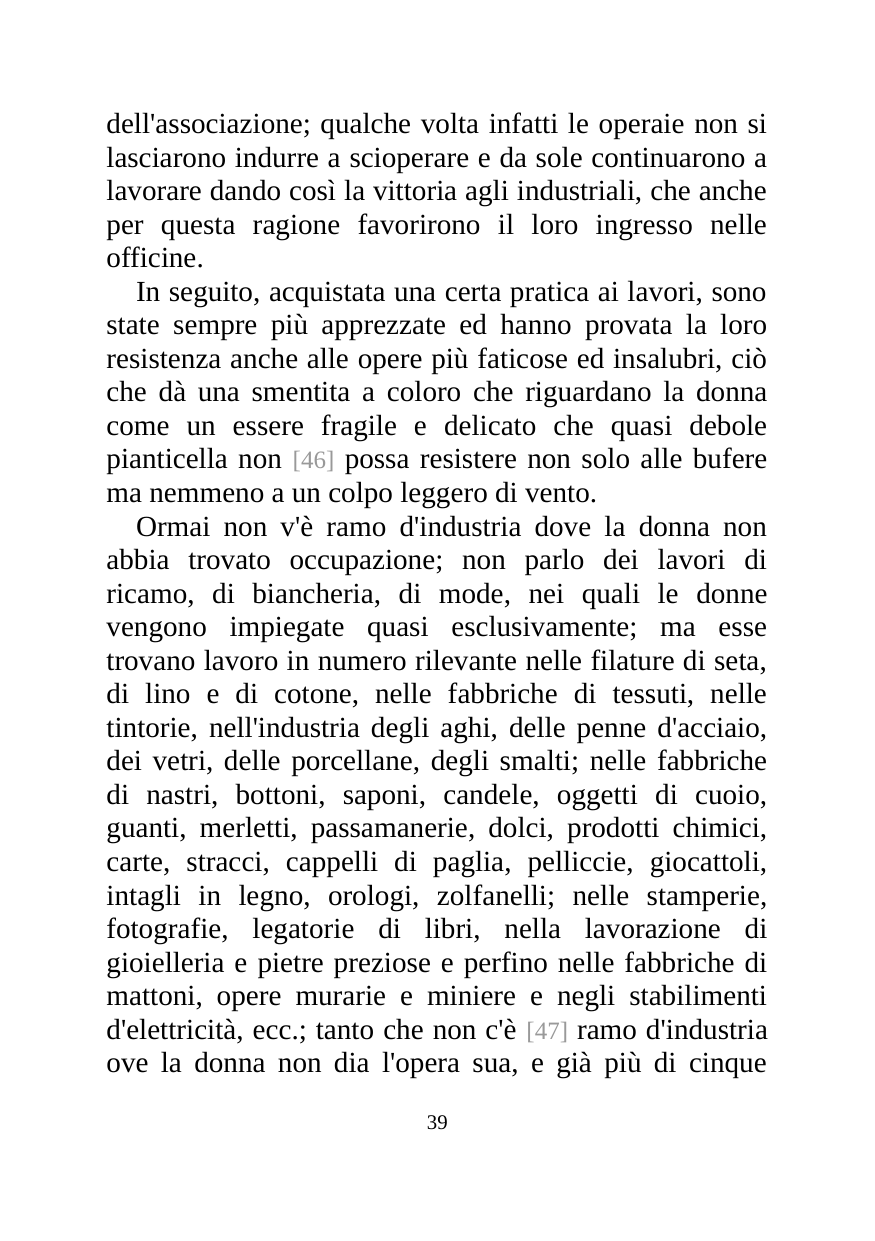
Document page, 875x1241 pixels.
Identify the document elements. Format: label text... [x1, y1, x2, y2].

text dell'associazione; qualche volta infatti le operaie non si lasciarono indurre a scioperare e da sole continuarono a lavorare dando così la vittoria agli industriali, che anche per questa ragione favorirono il loro ingresso nelle officine. [106, 106, 768, 274]
text Ormai non v'è ramo d'industria dove la donna non abbia trovato occupazione; non parlo dei lavori di ricamo, di biancheria, di mode, nei quali le donne vengono impiegate quasi esclusivamente; ma esse trovano lavoro in numero rilevante nelle filature di seta, di lino e di cotone, nelle fabbriche di tessuti, nelle tintorie, nell'industria degli aghi, delle penne d'acciaio, dei vetri, delle porcellane, degli smalti; nelle fabbriche di nastri, bottoni, saponi, candele, oggetti di cuoio, guanti, merletti, passamanerie, dolci, prodotti chimici, carte, stracci, cappelli di paglia, pelliccie, giocattoli, intagli in legno, orologi, zolfanelli; nelle stamperie, fotografie, legatorie di libri, nella lavorazione di gioielleria e pietre preziose e perfino nelle fabbriche di mattoni, opere murarie e miniere e negli stabilimenti d'elettricità, ecc.; tanto che non c'è [47] ramo d'industria ove la donna non dia l'opera sua, e già più di cinque [106, 509, 768, 1079]
text In seguito, acquistata una certa pratica ai lavori, sono state sempre più apprezzate ed hanno provata la loro resistenza anche alle opere più faticose ed insalubri, ciò che dà una smentita a coloro che riguardano la donna come un essere fragile e delicato che quasi debole pianticella non [46] possa resistere non solo alle bufere ma nemmeno a un colpo leggero di vento. [106, 274, 768, 509]
